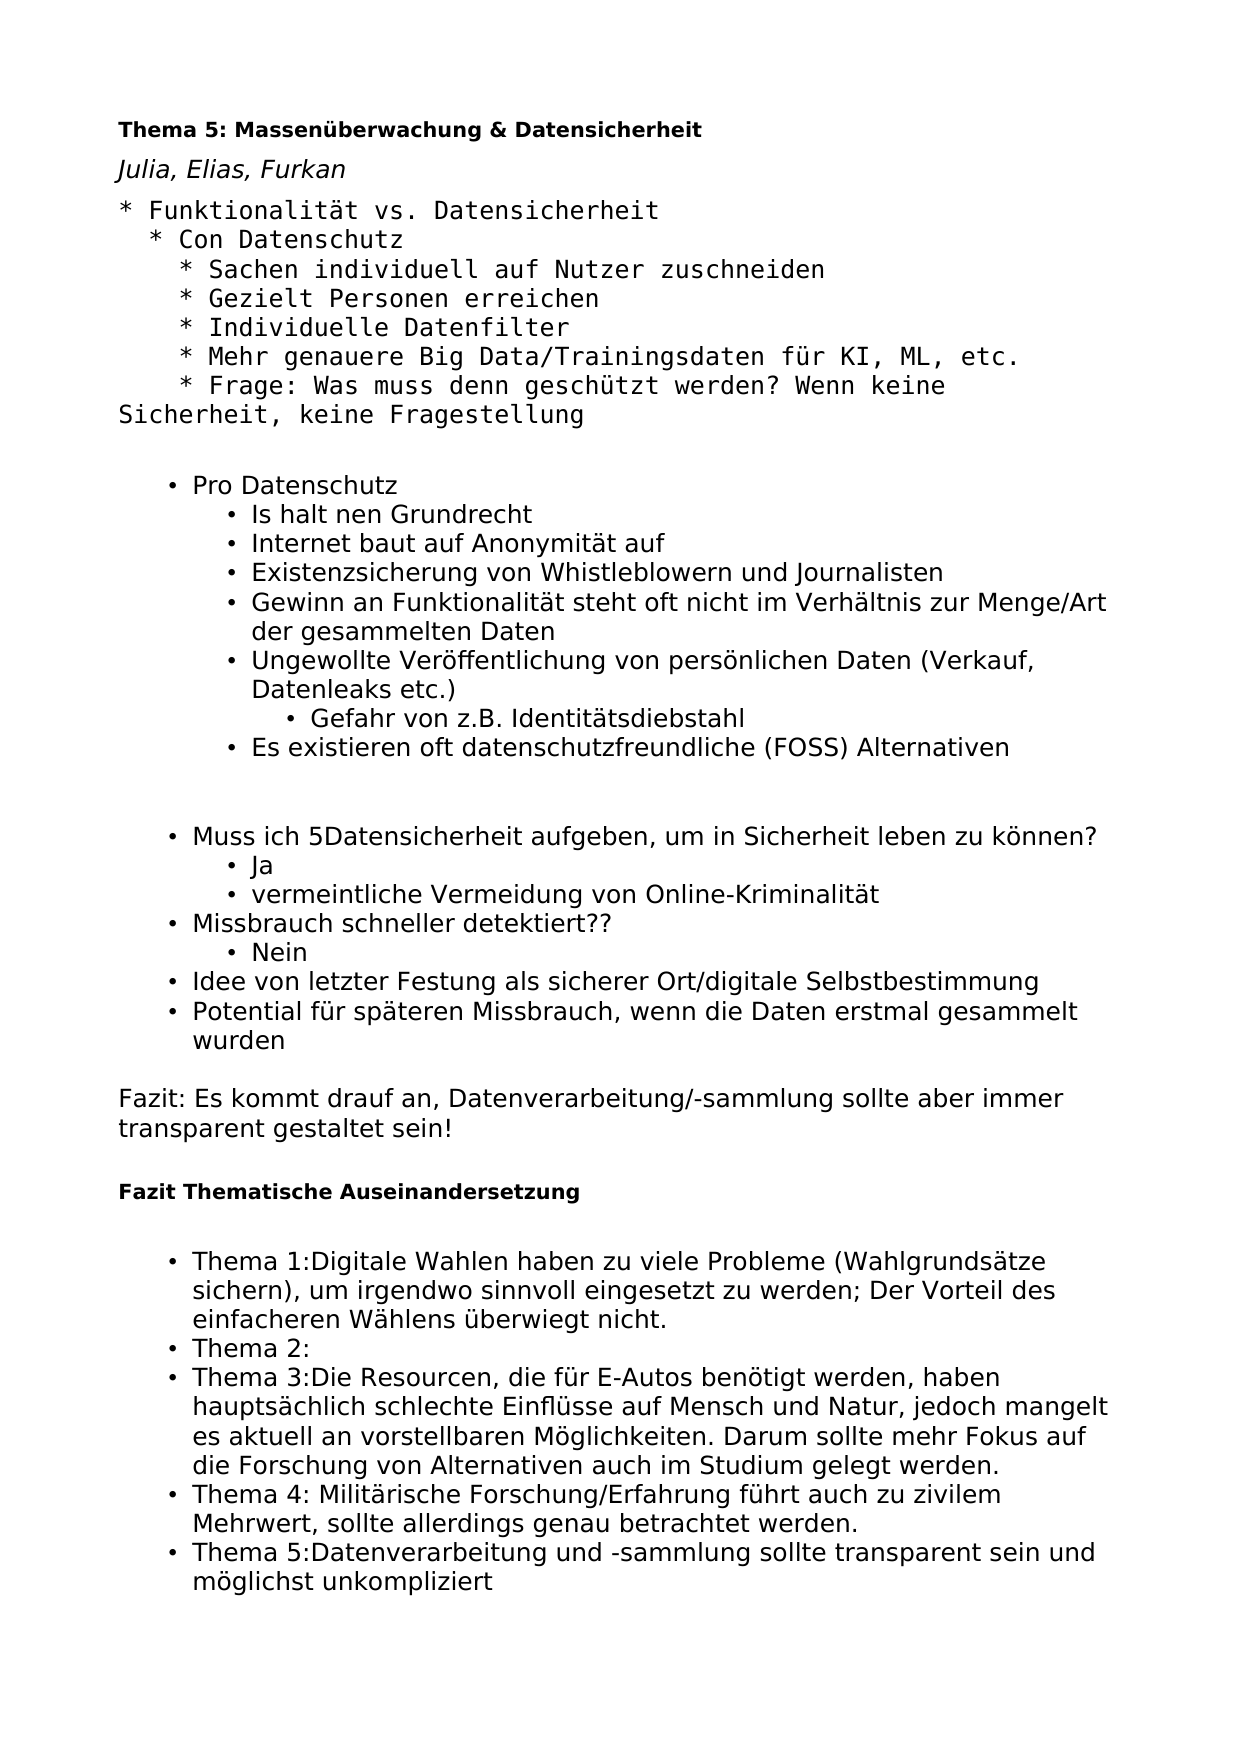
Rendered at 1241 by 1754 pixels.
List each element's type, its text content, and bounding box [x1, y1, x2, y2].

list Es existieren oft datenschutzfreundliche (FOSS) Alternativen [236, 734, 1122, 763]
list Gefahr von z.B. Identitätsdiebstahl [295, 704, 1122, 734]
list Pro Datenschutz [177, 471, 1122, 500]
list Thema 1:Digitale Wahlen haben zu viele Probleme (Wahlgrundsätze sichern), um irgendwo sinnvoll eingesetzt zu werden; Der Vorteil des einfacheren Wählens überwiegt nicht. [177, 1247, 1122, 1334]
list Existenzsicherung von Whistleblowern und Journalisten [236, 559, 1122, 588]
list Thema 3:Die Resourcen, die für E-Autos benötigt werden, haben hauptsächlich schlechte Einflüsse auf Mensch und Natur, jedoch mangelt es aktuell an vorstellbaren Möglichkeiten. Darum sollte mehr Fokus auf die Forschung von Alternativen auch im Studium gelegt werden. [177, 1363, 1122, 1480]
list Internet baut auf Anonymität auf [236, 529, 1122, 559]
list Thema 2: [177, 1334, 1122, 1363]
text * Funktionalität vs. Datensicherheit * Con Datenschutz * Sachen individuell auf Nutzer zuschneiden * Gezielt Personen erreichen * Individuelle Datenfilter * Mehr genauere Big Data/Trainingsdaten für KI, ML, etc. * Frage: Was muss denn geschützt werden? Wenn keine Sicherheit, keine Fragestellung [118, 197, 1122, 430]
list Idee von letzter Festung als sicherer Ort/digitale Selbstbestimmung [177, 968, 1122, 997]
list Is halt nen Grundrecht [236, 500, 1122, 529]
list Thema 5:Datenverarbeitung und -sammlung sollte transparent sein und möglichst unkompliziert [177, 1538, 1122, 1597]
list Thema 4: Militärische Forschung/Erfahrung führt auch zu zivilem Mehrwert, sollte allerdings genau betrachtet werden. [177, 1480, 1122, 1538]
text Fazit: Es kommt drauf an, Datenverarbeitung/-sammlung sollte aber immer transparent gestaltet sein! [118, 1084, 1122, 1143]
list Potential für späteren Missbrauch, wenn die Daten erstmal gesammelt wurden [177, 997, 1122, 1055]
list vermeintliche Vermeidung von Online-Kriminalität [236, 880, 1122, 909]
text Julia, Elias, Furkan [118, 155, 1122, 184]
subtitle Thema 5: Massenüberwachung & Datensicherheit [118, 118, 1122, 142]
list Ja [236, 851, 1122, 880]
list Muss ich 5Datensicherheit aufgeben, um in Sicherheit leben zu können? [177, 822, 1122, 851]
list Gewinn an Funktionalität steht oft nicht im Verhältnis zur Menge/Art der gesammelten Daten [236, 588, 1122, 646]
subtitle Fazit Thematische Auseinandersetzung [118, 1180, 1122, 1205]
list Missbrauch schneller detektiert?? [177, 909, 1122, 938]
list Nein [236, 938, 1122, 968]
list Ungewollte Veröffentlichung von persönlichen Daten (Verkauf, Datenleaks etc.) [236, 646, 1122, 704]
